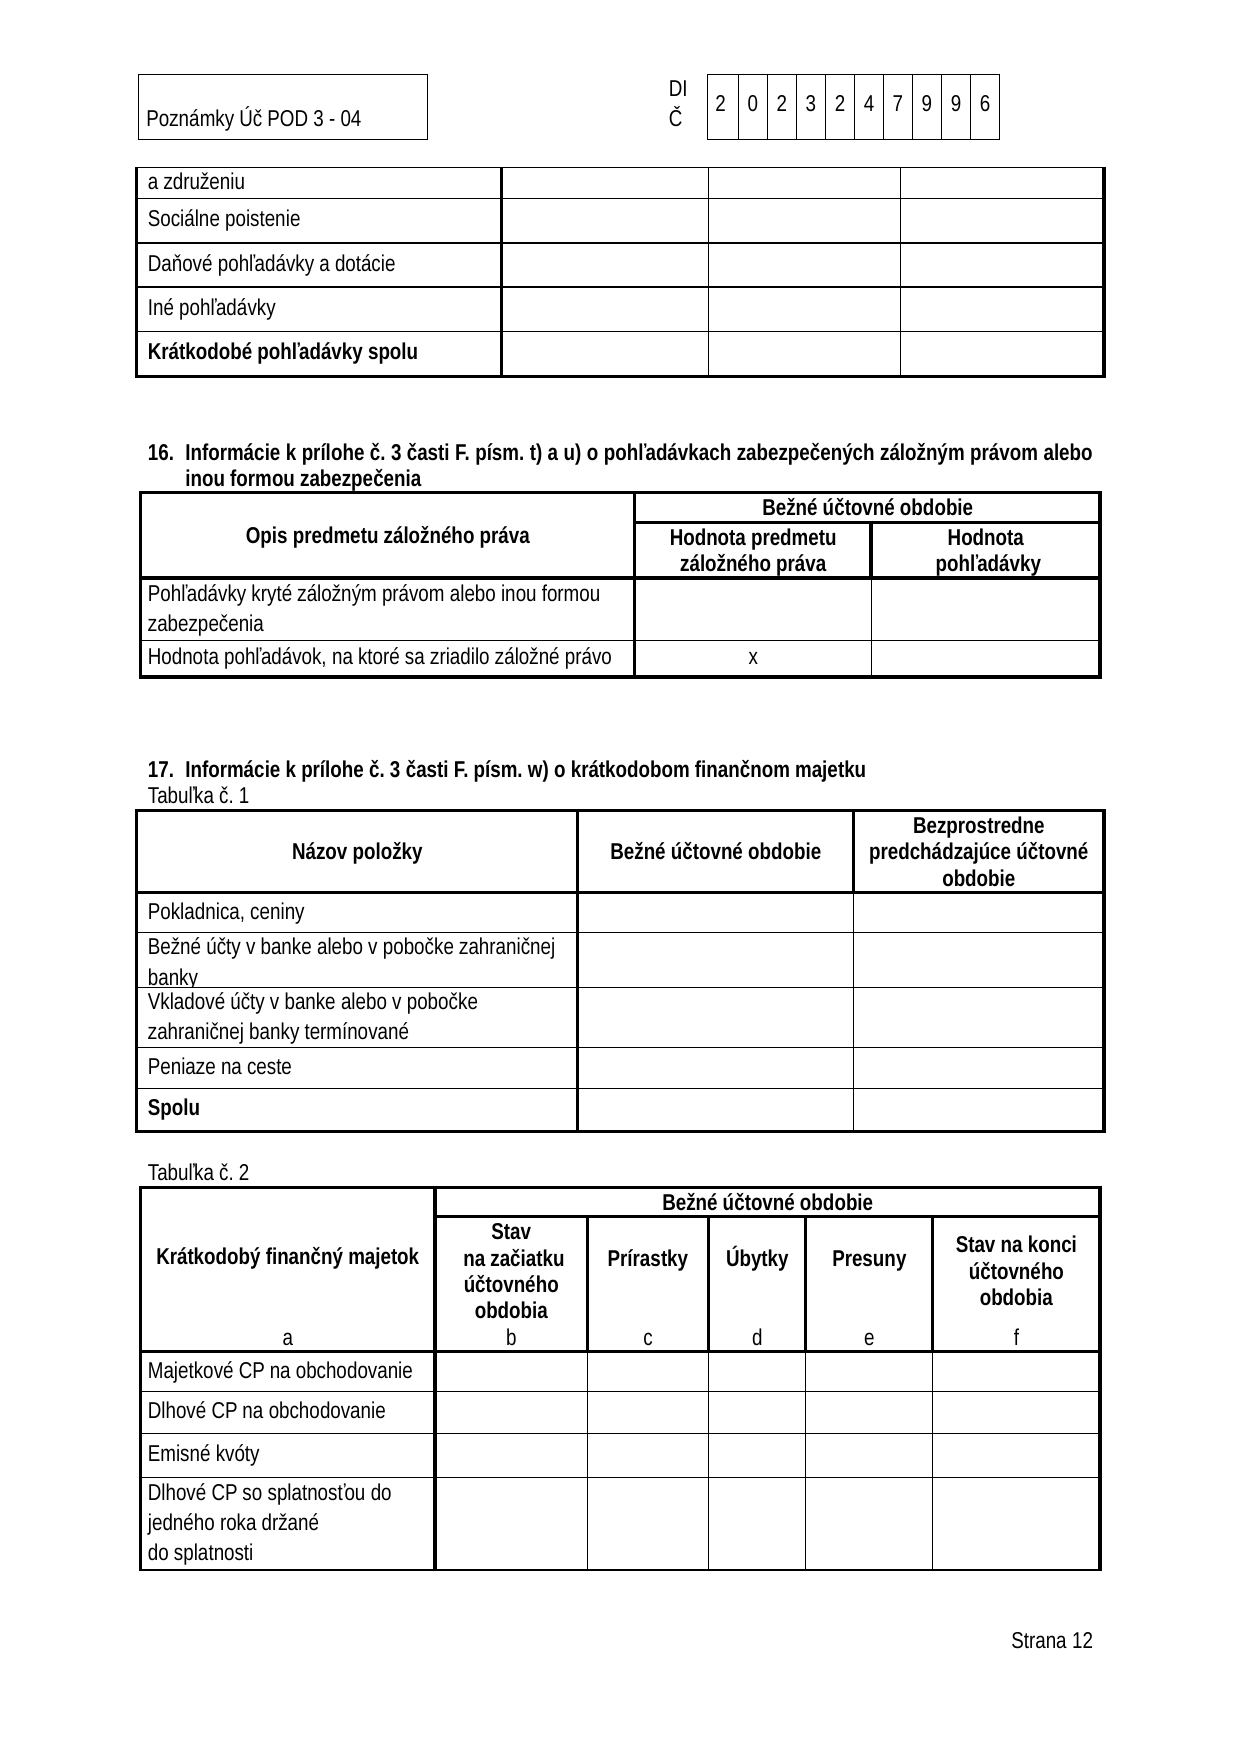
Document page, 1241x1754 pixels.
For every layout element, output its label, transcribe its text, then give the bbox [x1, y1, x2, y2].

table_header Bezprostredne predchádzajúce účtovné obdobie [855, 812, 1102, 891]
table_cell [933, 1434, 1098, 1477]
table_cell [901, 244, 1102, 286]
table_cell [588, 1353, 708, 1391]
table_cell [437, 1353, 587, 1391]
table_cell [901, 288, 1102, 331]
table_cell [503, 168, 708, 198]
table_cell [437, 1392, 587, 1433]
table_cell Vkladové účty v banke alebo v pobočke zahraničnej banky termínované [138, 988, 576, 1047]
table_cell Stav na konci účtovného obdobia [934, 1218, 1098, 1323]
title Tabuľka č. 2 [148, 1159, 1093, 1186]
table_cell a [142, 1324, 433, 1350]
table_cell Stav na začiatku účtovného obdobia [437, 1218, 586, 1323]
title Informácie k prílohe č. 3 časti F. písm. w) o krátkodobom finančnom majetku [148, 756, 1093, 782]
table_cell b [437, 1324, 586, 1350]
table_header Krátkodobý finančný majetok [142, 1189, 433, 1323]
table_cell [636, 580, 871, 640]
table_cell [901, 332, 1102, 375]
table_cell [579, 1089, 853, 1130]
table_cell [579, 894, 853, 932]
table_cell Spolu [138, 1089, 576, 1130]
table_cell [709, 244, 900, 286]
table_cell [437, 1434, 587, 1477]
table_cell [901, 199, 1102, 242]
table_header Bežné účtovné obdobie [579, 812, 852, 891]
table_cell Pokladnica, ceniny [138, 894, 576, 932]
table_cell [709, 1434, 805, 1477]
table_cell [588, 1434, 708, 1477]
table_cell [933, 1392, 1098, 1433]
table_cell [709, 168, 900, 198]
title Tabuľka č. 1 [148, 782, 1093, 809]
table_header Názov položky [138, 812, 576, 891]
table_cell Prírastky [589, 1218, 707, 1323]
table_cell [503, 332, 708, 375]
table_cell Peniaze na ceste [138, 1048, 576, 1088]
table_cell Úbytky [710, 1218, 804, 1323]
table_cell [503, 199, 708, 242]
table_cell Presuny [807, 1218, 931, 1323]
table_cell [854, 1048, 1102, 1088]
title Informácie k prílohe č. 3 časti F. písm. t) a u) o pohľadávkach zabezpečených záložným právom alebo inou formou zabezpečenia [148, 438, 1093, 491]
table_cell [806, 1392, 932, 1433]
table_header Bežné účtovné obdobie [636, 494, 1098, 521]
table_header Bežné účtovné obdobie [437, 1189, 1098, 1215]
table_cell [709, 288, 900, 331]
table_cell [933, 1478, 1098, 1569]
table_cell Bežné účty v banke alebo v pobočke zahraničnej banky [138, 933, 576, 987]
table_cell c [589, 1324, 707, 1350]
table_cell Daňové pohľadávky a dotácie [138, 244, 500, 286]
table_cell [806, 1353, 932, 1391]
table_cell Hodnota predmetu záložného práva [636, 524, 869, 576]
table_cell [854, 933, 1102, 987]
table_cell [437, 1478, 587, 1569]
table_header Opis predmetu záložného práva [142, 494, 633, 576]
table_cell [588, 1478, 708, 1569]
table_cell Pohľadávky kryté záložným právom alebo inou formou zabezpečenia [142, 580, 633, 640]
table_cell f [934, 1324, 1098, 1350]
table_cell d [710, 1324, 804, 1350]
table_cell [709, 1392, 805, 1433]
table_cell Hodnota pohľadávky [873, 524, 1098, 576]
table_cell e [807, 1324, 931, 1350]
table_cell Hodnota pohľadávok, na ktoré sa zriadilo záložné právo [142, 641, 633, 675]
table_cell [854, 894, 1102, 932]
table_cell [579, 988, 853, 1047]
table_cell [709, 1353, 805, 1391]
table_cell x [636, 641, 871, 675]
table_cell [806, 1478, 932, 1569]
table_cell [709, 332, 900, 375]
table_cell [854, 988, 1102, 1047]
table_cell [503, 244, 708, 286]
table_cell Majetkové CP na obchodovanie [142, 1353, 433, 1391]
table_cell [709, 1478, 805, 1569]
table_cell [806, 1434, 932, 1477]
table_cell Krátkodobé pohľadávky spolu [138, 332, 500, 375]
table_cell [503, 288, 708, 331]
table_cell Emisné kvóty [142, 1434, 433, 1477]
table_cell Sociálne poistenie [138, 199, 500, 242]
table_cell Dlhové CP so splatnosťou do jedného roka držané do splatnosti [142, 1478, 433, 1569]
table_cell [933, 1353, 1098, 1391]
table_cell [579, 1048, 853, 1088]
table_cell [709, 199, 900, 242]
table_cell [854, 1089, 1102, 1130]
table_cell a združeniu [138, 168, 500, 198]
table_cell [901, 168, 1102, 198]
table_cell [579, 933, 853, 987]
table_cell Dlhové CP na obchodovanie [142, 1392, 433, 1433]
table_cell [872, 641, 1098, 675]
table_cell [872, 580, 1098, 640]
table_cell Iné pohľadávky [138, 288, 500, 331]
table_cell [588, 1392, 708, 1433]
